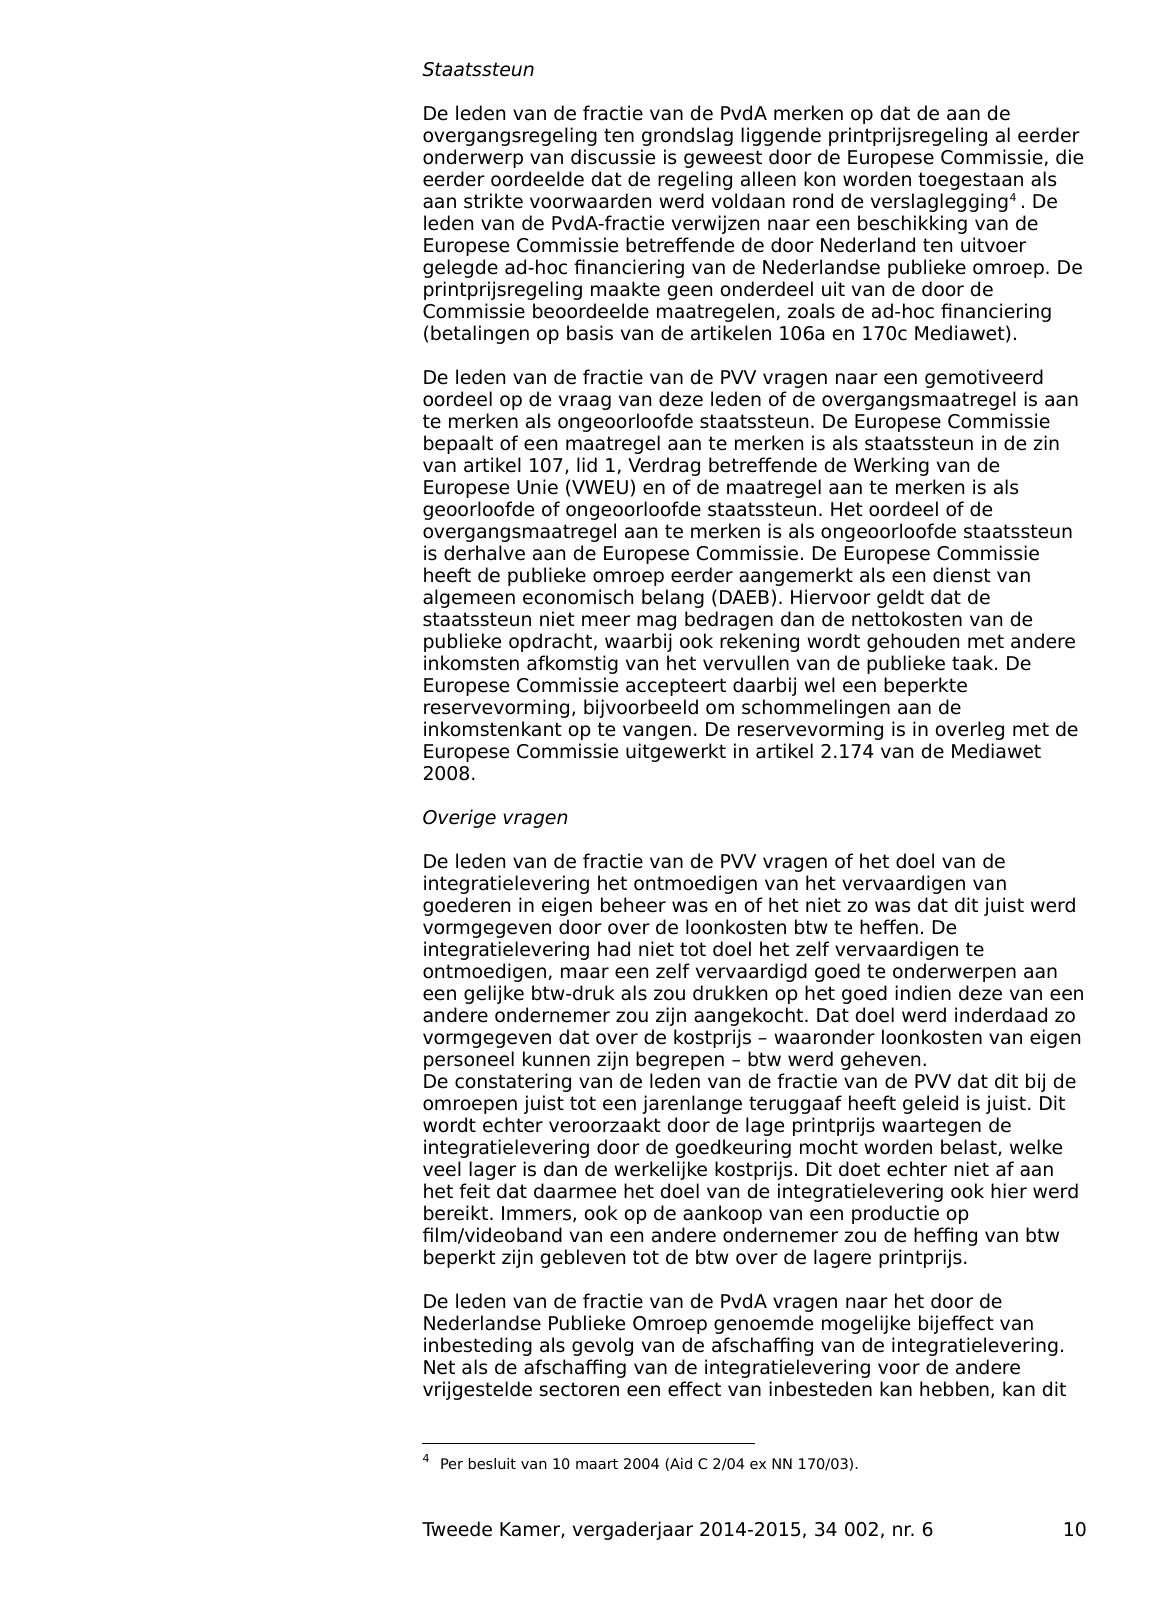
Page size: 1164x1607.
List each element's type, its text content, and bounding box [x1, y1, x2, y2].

text De constatering van de leden van de fractie van de PVV dat dit bij de omroepen juist tot een jarenlange teruggaaf heeft geleid is juist. Dit wordt echter veroorzaakt door de lage printprijs waartegen de integratielevering door de goedkeuring mocht worden belast, welke veel lager is dan de werkelijke kostprijs. Dit doet echter niet af aan het feit dat daarmee het doel van de integratielevering ook hier werd bereikt. Immers, ook op de aankoop van een productie op film/videoband van een andere ondernemer zou de heffing van btw beperkt zijn gebleven tot de btw over de lagere printprijs. [422, 1071, 1087, 1269]
text De leden van de fractie van de PVV vragen of het doel van de integratielevering het ontmoedigen van het vervaardigen van goederen in eigen beheer was en of het niet zo was dat dit juist werd vormgegeven door over de loonkosten btw te heffen. De integratielevering had niet tot doel het zelf vervaardigen te ontmoedigen, maar een zelf vervaardigd goed te onderwerpen aan een gelijke btw-druk als zou drukken op het goed indien deze van een andere ondernemer zou zijn aangekocht. Dat doel werd inderdaad zo vormgegeven dat over de kostprijs – waaronder loonkosten van eigen personeel kunnen zijn begrepen – btw werd geheven. [422, 851, 1087, 1071]
text Per besluit van 10 maart 2004 (Aid C 2/04 ex NN 170/03). [422, 1452, 1087, 1474]
text De leden van de fractie van de PVV vragen naar een gemotiveerd oordeel op de vraag van deze leden of de overgangsmaatregel is aan te merken als ongeoorloofde staatssteun. De Europese Commissie bepaalt of een maatregel aan te merken is als staatssteun in de zin van artikel 107, lid 1, Verdrag betreffende de Werking van de Europese Unie (VWEU) en of de maatregel aan te merken is als geoorloofde of ongeoorloofde staatssteun. Het oordeel of de overgangsmaatregel aan te merken is als ongeoorloofde staatssteun is derhalve aan de Europese Commissie. De Europese Commissie heeft de publieke omroep eerder aangemerkt als een dienst van algemeen economisch belang (DAEB). Hiervoor geldt dat de staatssteun niet meer mag bedragen dan de nettokosten van de publieke opdracht, waarbij ook rekening wordt gehouden met andere inkomsten afkomstig van het vervullen van de publieke taak. De Europese Commissie accepteert daarbij wel een beperkte reservevorming, bijvoorbeeld om schommelingen aan de inkomstenkant op te vangen. De reservevorming is in overleg met de Europese Commissie uitgewerkt in artikel 2.174 van de Mediawet 2008. [422, 367, 1087, 785]
subtitle Overige vragen [422, 807, 1087, 829]
text De leden van de fractie van de PvdA vragen naar het door de Nederlandse Publieke Omroep genoemde mogelijke bijeffect van inbesteding als gevolg van de afschaffing van de integratielevering. Net als de afschaffing van de integratielevering voor de andere vrijgestelde sectoren een effect van inbesteden kan hebben, kan dit [422, 1291, 1087, 1401]
text De leden van de fractie van de PvdA merken op dat de aan de overgangsregeling ten grondslag liggende printprijsregeling al eerder onderwerp van discussie is geweest door de Europese Commissie, die eerder oordeelde dat de regeling alleen kon worden toegestaan als aan strikte voorwaarden werd voldaan rond de verslaglegging. De leden van de PvdA-fractie verwijzen naar een beschikking van de Europese Commissie betreffende de door Nederland ten uitvoer gelegde ad-hoc financiering van de Nederlandse publieke omroep. De printprijsregeling maakte geen onderdeel uit van de door de Commissie beoordeelde maatregelen, zoals de ad-hoc financiering (betalingen op basis van de artikelen 106a en 170c Mediawet). [422, 103, 1087, 345]
subtitle Staatssteun [422, 59, 1087, 81]
